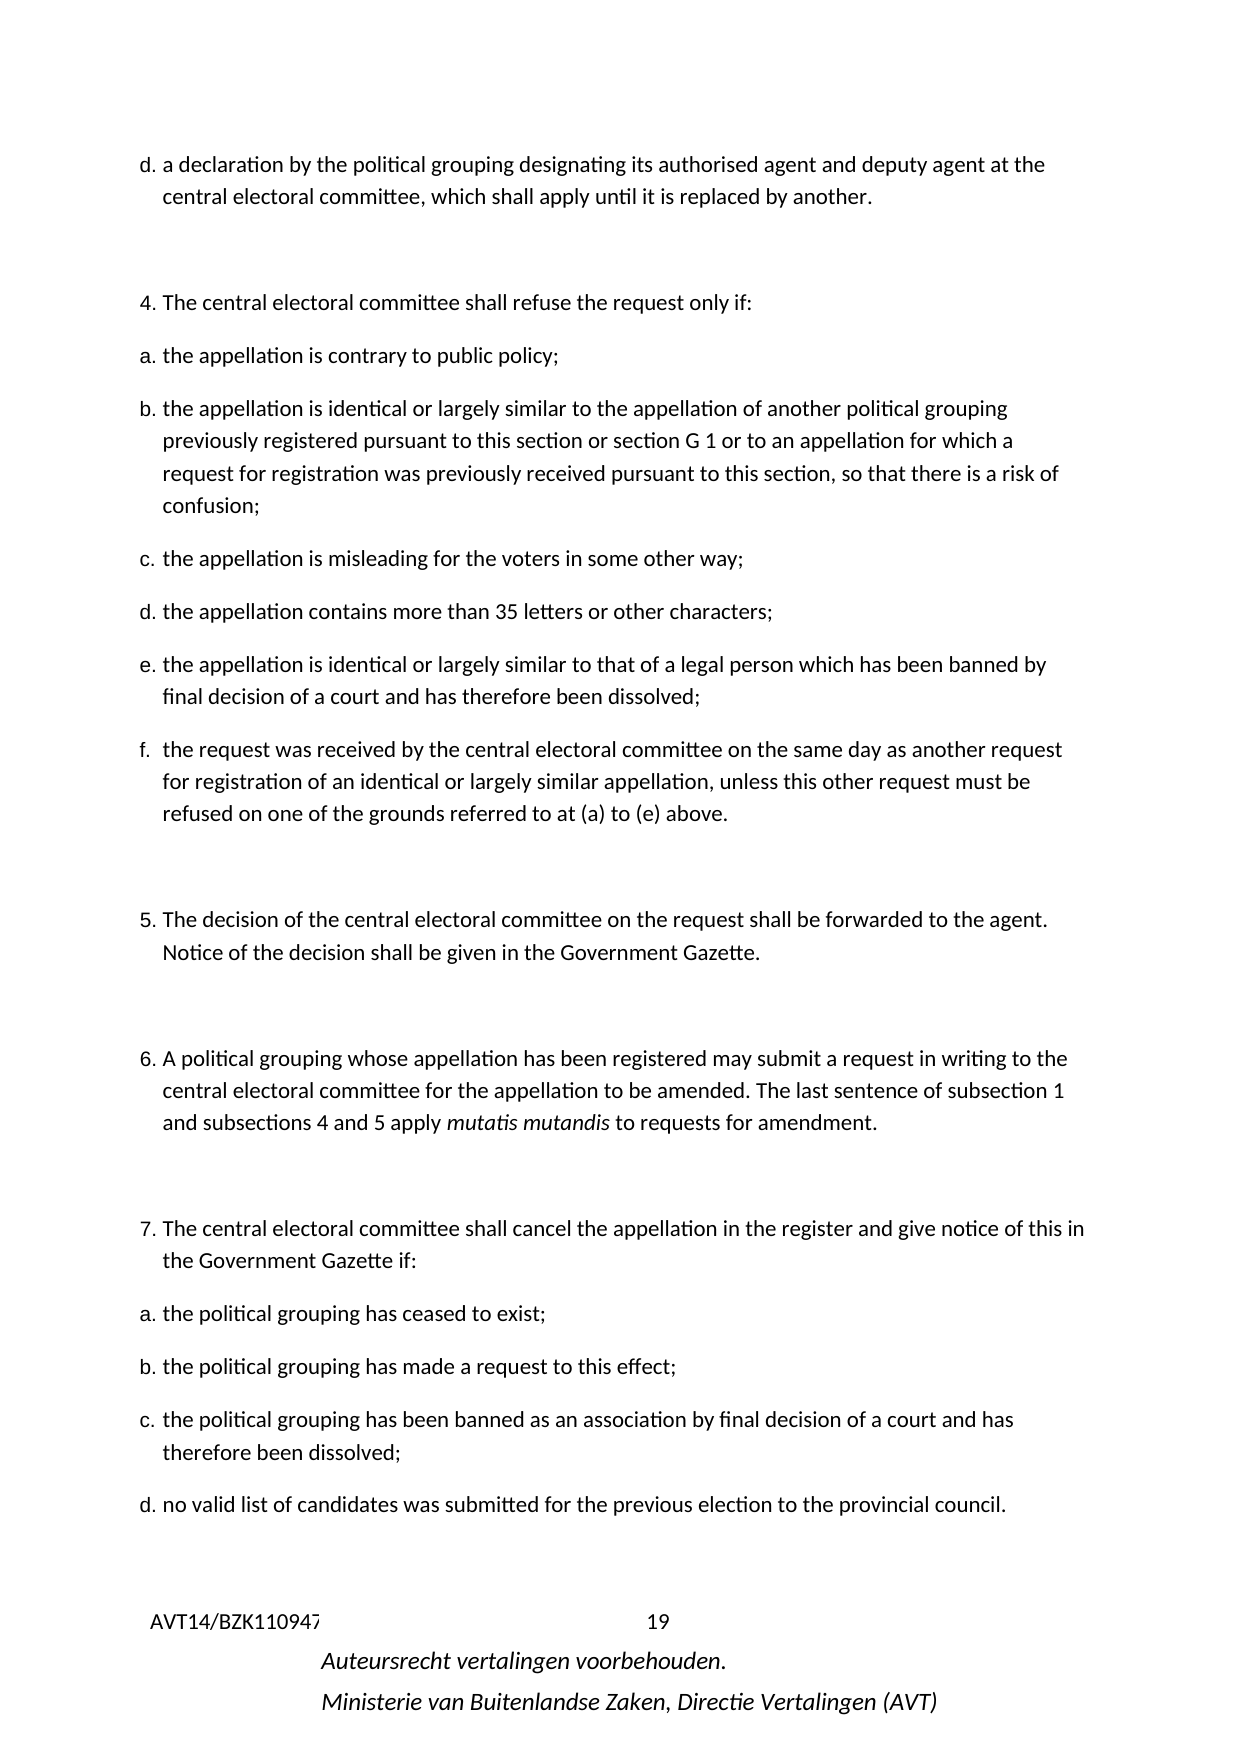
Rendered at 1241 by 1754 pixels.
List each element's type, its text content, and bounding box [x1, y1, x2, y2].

list A political grouping whose appellation has been registered may submit a request in writing to the central electoral committee for the appellation to be amended. The last sentence of subsection 1 and subsections 4 and 5 apply mutatis mutandis to requests for amendment. [139, 1044, 1090, 1136]
list the political grouping has ceased to exist; [139, 1299, 1090, 1327]
list the appellation is identical or largely similar to the appellation of another political grouping previously registered pursuant to this section or section G 1 or to an appellation for which a request for registration was previously received pursuant to this section, so that there is a risk of confusion; [139, 394, 1090, 519]
list no valid list of candidates was submitted for the previous election to the provincial council. [139, 1491, 1090, 1519]
list the appellation is identical or largely similar to that of a legal person which has been banned by final decision of a court and has therefore been dissolved; [139, 650, 1090, 710]
list a declaration by the political grouping designating its authorised agent and deputy agent at the central electoral committee, which shall apply until it is replaced by another. [139, 150, 1090, 210]
list the political grouping has made a request to this effect; [139, 1352, 1090, 1380]
list the appellation is misleading for the voters in some other way; [139, 544, 1090, 572]
list The central electoral committee shall cancel the appellation in the register and give notice of this in the Government Gazette if: [139, 1214, 1090, 1274]
list the appellation is contrary to public policy; [139, 341, 1090, 369]
list The decision of the central electoral committee on the request shall be forwarded to the agent. Notice of the decision shall be given in the Government Gazette. [139, 906, 1090, 966]
list the appellation contains more than 35 letters or other characters; [139, 597, 1090, 625]
list the political grouping has been banned as an association by final decision of a court and has therefore been dissolved; [139, 1405, 1090, 1466]
list the request was received by the central electoral committee on the same day as another request for registration of an identical or largely similar appellation, unless this other request must be refused on one of the grounds referred to at (a) to (e) above. [139, 735, 1090, 827]
list The central electoral committee shall refuse the request only if: [139, 288, 1090, 316]
